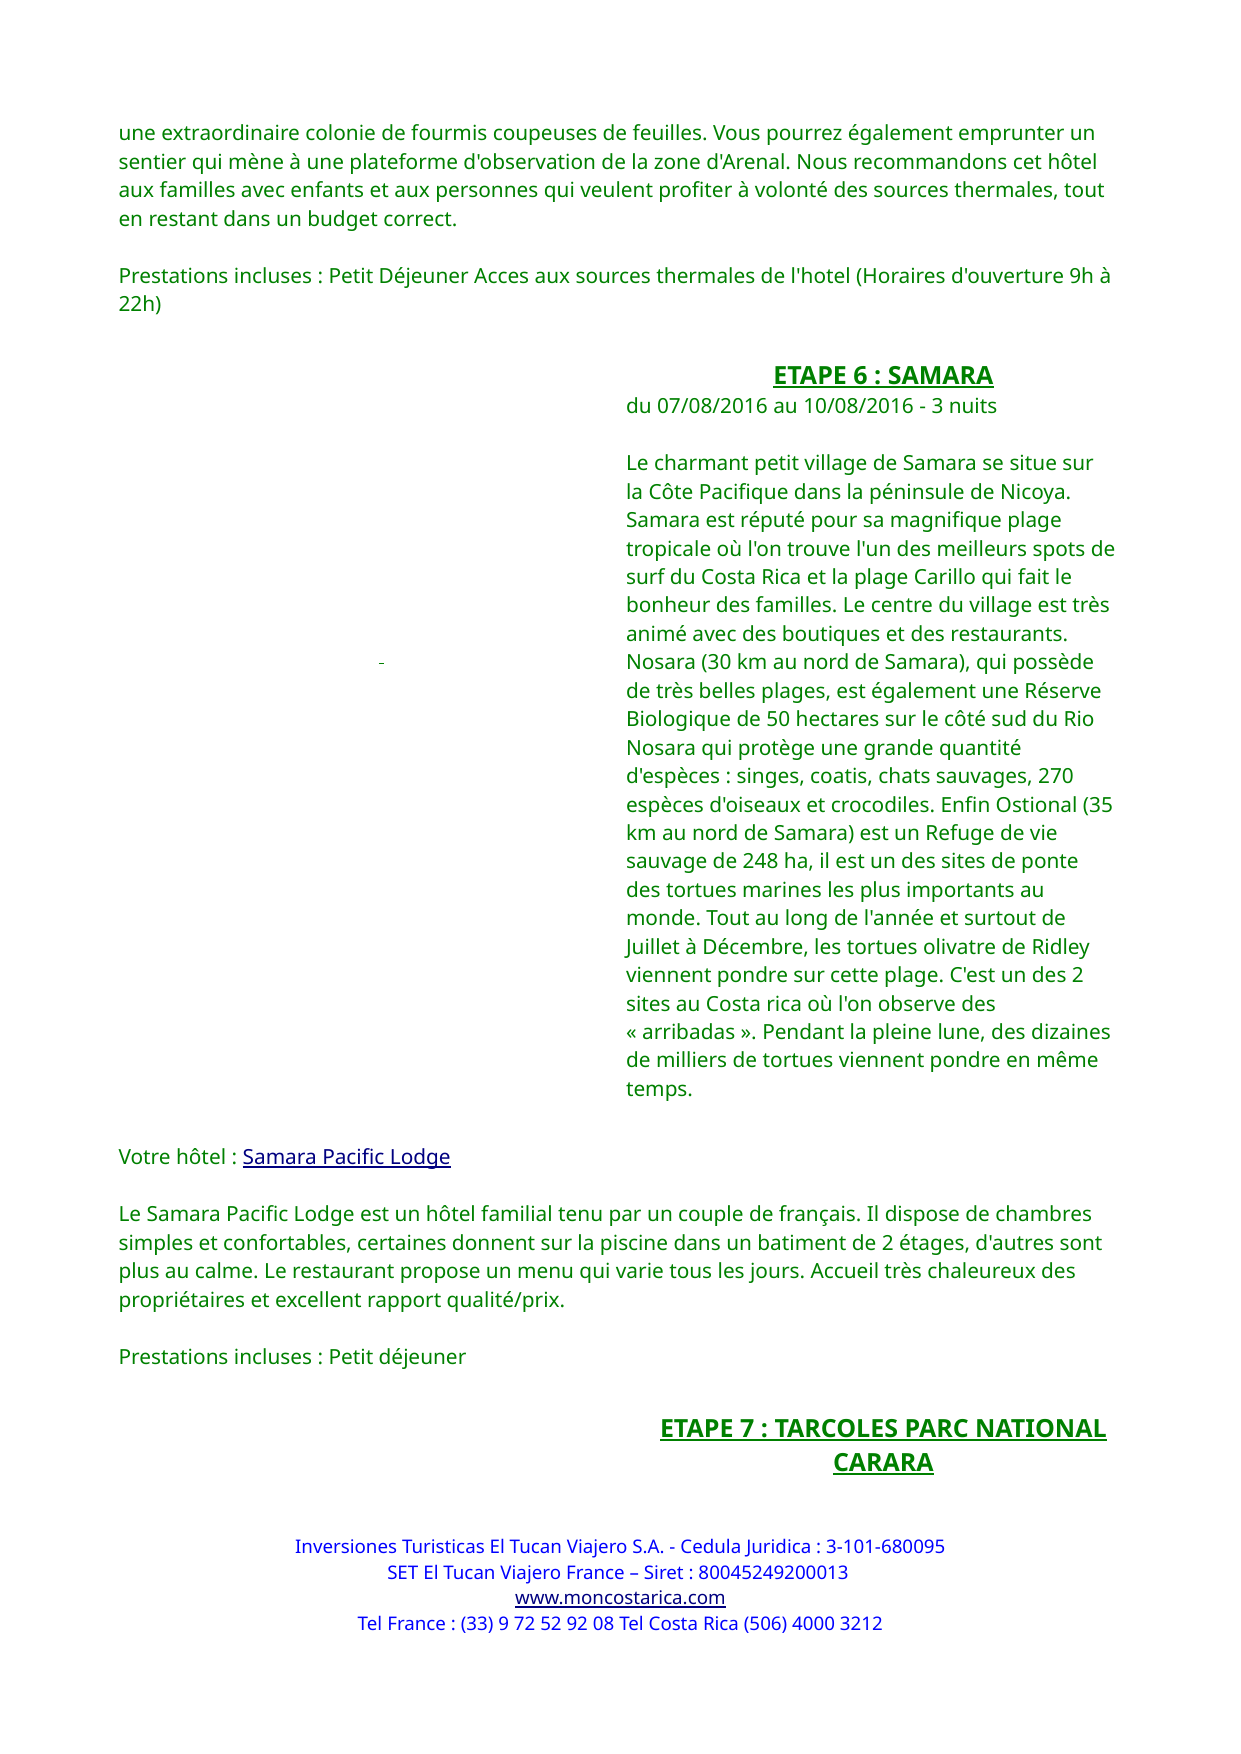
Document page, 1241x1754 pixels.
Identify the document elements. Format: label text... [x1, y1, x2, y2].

table_header ETAPE 6 : SAMARA du 07/08/2016 au 10/08/2016 - 3 nuits Le charmant petit village de Samara se situe sur la Côte Pacifique dans la péninsule de Nicoya. Samara est réputé pour sa magnifique plage tropicale où l'on trouve l'un des meilleurs spots de surf du Costa Rica et la plage Carillo qui fait le bonheur des familles. Le centre du village est très animé avec des boutiques et des restaurants. Nosara (30 km au nord de Samara), qui possède de très belles plages, est également une Réserve Biologique de 50 hectares sur le côté sud du Rio Nosara qui protège une grande quantité d'espèces : singes, coatis, chats sauvages, 270 espèces d'oiseaux et crocodiles. Enfin Ostional (35 km au nord de Samara) est un Refuge de vie sauvage de 248 ha, il est un des sites de ponte des tortues marines les plus importants au monde. Tout au long de l'année et surtout de Juillet à Décembre, les tortues olivatre de Ridley viennent pondre sur cette plage. C'est un des 2 sites au Costa rica où l'on observe des « arribadas ». Pendant la pleine lune, des dizaines de milliers de tortues viennent pondre en même temps. [620, 352, 1122, 1108]
text Prestations incluses : Petit Déjeuner Acces aux sources thermales de l'hotel (Horaires d'ouverture 9h à 22h) [118, 261, 1122, 318]
text Prestations incluses : Petit déjeuner [118, 1342, 1122, 1370]
table_header ETAPE 7 : TARCOLES PARC NATIONAL CARARA [620, 1405, 1122, 1484]
text une extraordinaire colonie de fourmis coupeuses de feuilles. Vous pourrez également emprunter un sentier qui mène à une plateforme d'observation de la zone d'Arenal. Nous recommandons cet hôtel aux familles avec enfants et aux personnes qui veulent profiter à volonté des sources thermales, tout en restant dans un budget correct. [118, 118, 1122, 232]
table_header [118, 1405, 620, 1484]
text Le Samara Pacific Lodge est un hôtel familial tenu par un couple de français. Il dispose de chambres simples et confortables, certaines donnent sur la piscine dans un batiment de 2 étages, d'autres sont plus au calme. Le restaurant propose un menu qui varie tous les jours. Accueil très chaleureux des propriétaires et excellent rapport qualité/prix. [118, 1199, 1122, 1313]
table_header [118, 352, 620, 1108]
text Votre hôtel : Samara Pacific Lodge [118, 1142, 1122, 1171]
